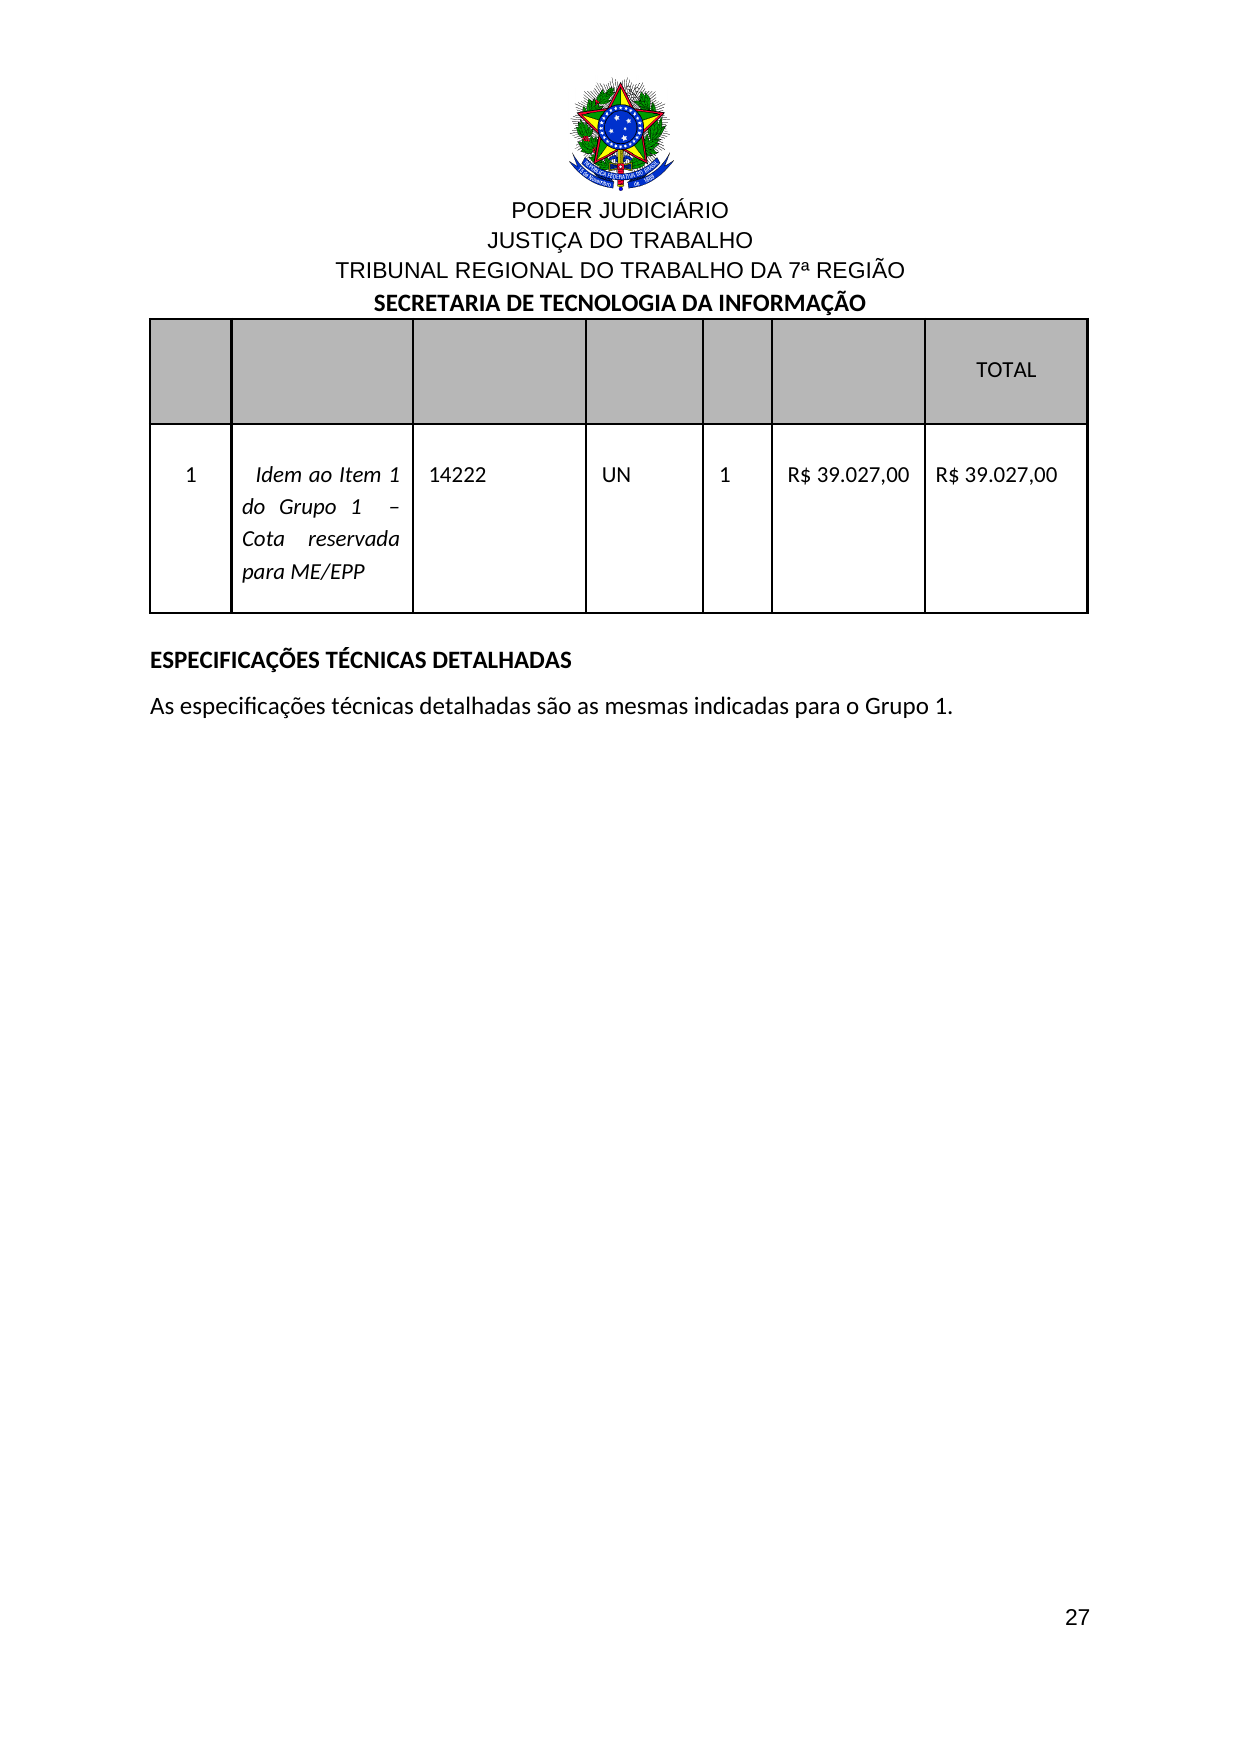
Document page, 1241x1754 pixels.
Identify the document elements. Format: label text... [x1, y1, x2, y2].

table_header [151, 320, 230, 423]
table_header [414, 320, 585, 423]
table_cell R$ 39.027,00 [926, 425, 1086, 612]
text ESPECIFICAÇÕES TÉCNICAS DETALHADAS [150, 644, 1090, 675]
table_header [233, 320, 412, 423]
table_cell Idem ao Item 1 do Grupo 1 – Cota reservada para ME/EPP [233, 425, 412, 612]
table_header [704, 320, 771, 423]
text As especificações técnicas detalhadas são as mesmas indicadas para o Grupo 1. [150, 690, 1090, 720]
table_header [773, 320, 924, 423]
table_cell 1 [704, 425, 771, 612]
table_cell R$ 39.027,00 [773, 425, 924, 612]
table_cell 1 [151, 425, 230, 612]
table_cell UN [587, 425, 702, 612]
table_header [587, 320, 702, 423]
table_header VALOR MÁXIMO TOTAL ACEITÁVEL OU VALOR DE REFERÊNCIA TOTAL [926, 320, 1086, 423]
table_cell 14222 [414, 425, 585, 612]
